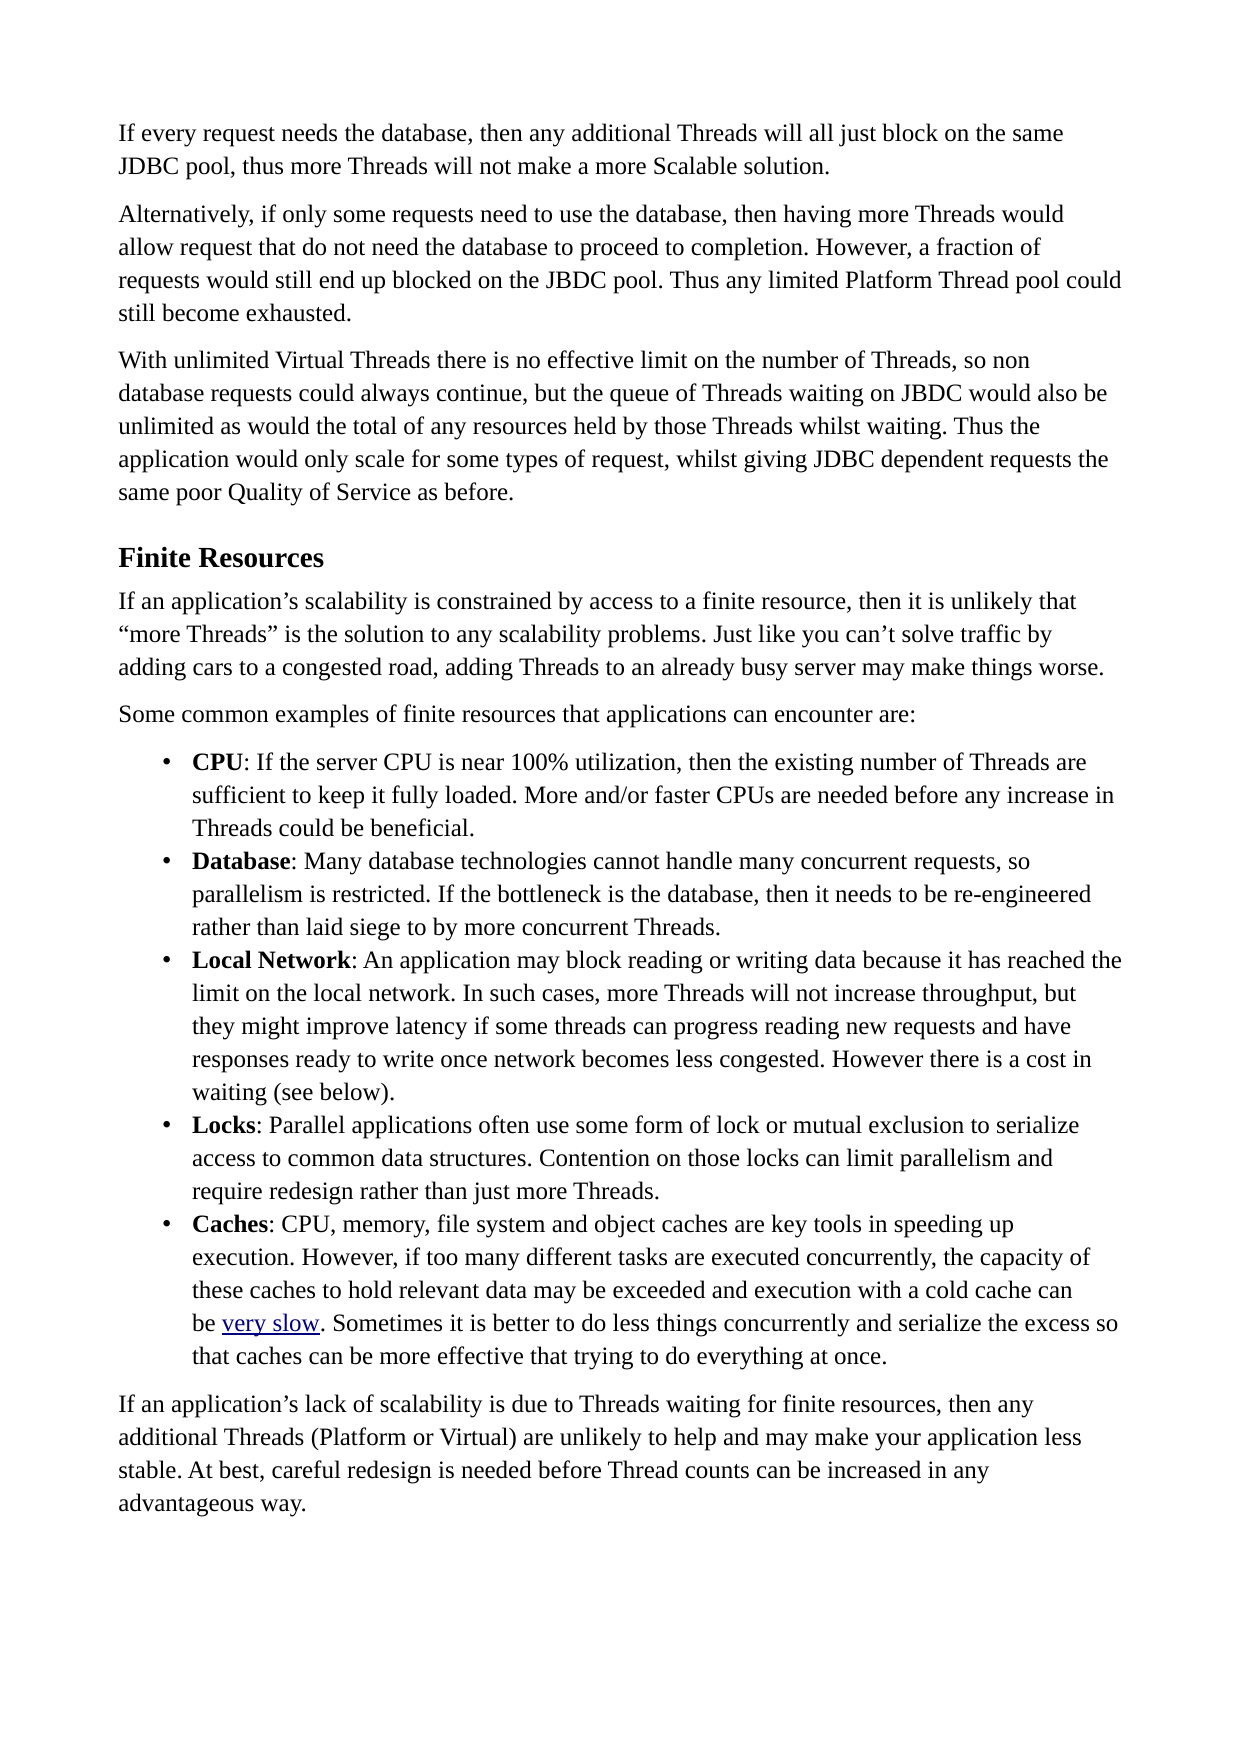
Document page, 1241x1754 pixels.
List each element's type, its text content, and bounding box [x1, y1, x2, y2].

subtitle Finite Resources [118, 540, 1122, 573]
list Database: Many database technologies cannot handle many concurrent requests, so parallelism is restricted. If the bottleneck is the database, then it needs to be re-engineered rather than laid siege to by more concurrent Threads. [162, 846, 1122, 941]
list Local Network: An application may block reading or writing data because it has reached the limit on the local network. In such cases, more Threads will not increase throughput, but they might improve latency if some threads can progress reading new requests and have responses ready to write once network becomes less congested. However there is a cost in waiting (see below). [162, 945, 1122, 1106]
list Locks: Parallel applications often use some form of lock or mutual exclusion to serialize access to common data structures. Contention on those locks can limit parallelism and require redesign rather than just more Threads. [162, 1110, 1122, 1205]
text Some common examples of finite resources that applications can encounter are: [118, 699, 1122, 728]
text Alternatively, if only some requests need to use the database, then having more Threads would allow request that do not need the database to proceed to completion. However, a fraction of requests would still end up blocked on the JBDC pool. Thus any limited Platform Thread pool could still become exhausted. [118, 199, 1122, 327]
text With unlimited Virtual Threads there is no effective limit on the number of Threads, so non database requests could always continue, but the queue of Threads waiting on JBDC would also be unlimited as would the total of any resources held by those Threads whilst waiting. Thus the application would only scale for some types of request, whilst giving JDBC dependent requests the same poor Quality of Service as before. [118, 345, 1122, 506]
text If an application’s scalability is constrained by access to a finite resource, then it is unlikely that “more Threads” is the solution to any scalability problems. Just like you can’t solve traffic by adding cars to a congested road, adding Threads to an already busy server may make things worse. [118, 586, 1122, 681]
text If every request needs the database, then any additional Threads will all just block on the same JDBC pool, thus more Threads will not make a more Scalable solution. [118, 118, 1122, 180]
list CPU: If the server CPU is near 100% utilization, then the existing number of Threads are sufficient to keep it fully loaded. More and/or faster CPUs are needed before any increase in Threads could be beneficial. [162, 747, 1122, 842]
text If an application’s lack of scalability is due to Threads waiting for finite resources, then any additional Threads (Platform or Virtual) are unlikely to help and may make your application less stable. At best, careful redesign is needed before Thread counts can be increased in any advantageous way. [118, 1389, 1122, 1517]
list Caches: CPU, memory, file system and object caches are key tools in speeding up execution. However, if too many different tasks are executed concurrently, the capacity of these caches to hold relevant data may be exceeded and execution with a cold cache can be very slow. Sometimes it is better to do less things concurrently and serialize the excess so that caches can be more effective that trying to do everything at once. [162, 1209, 1122, 1370]
